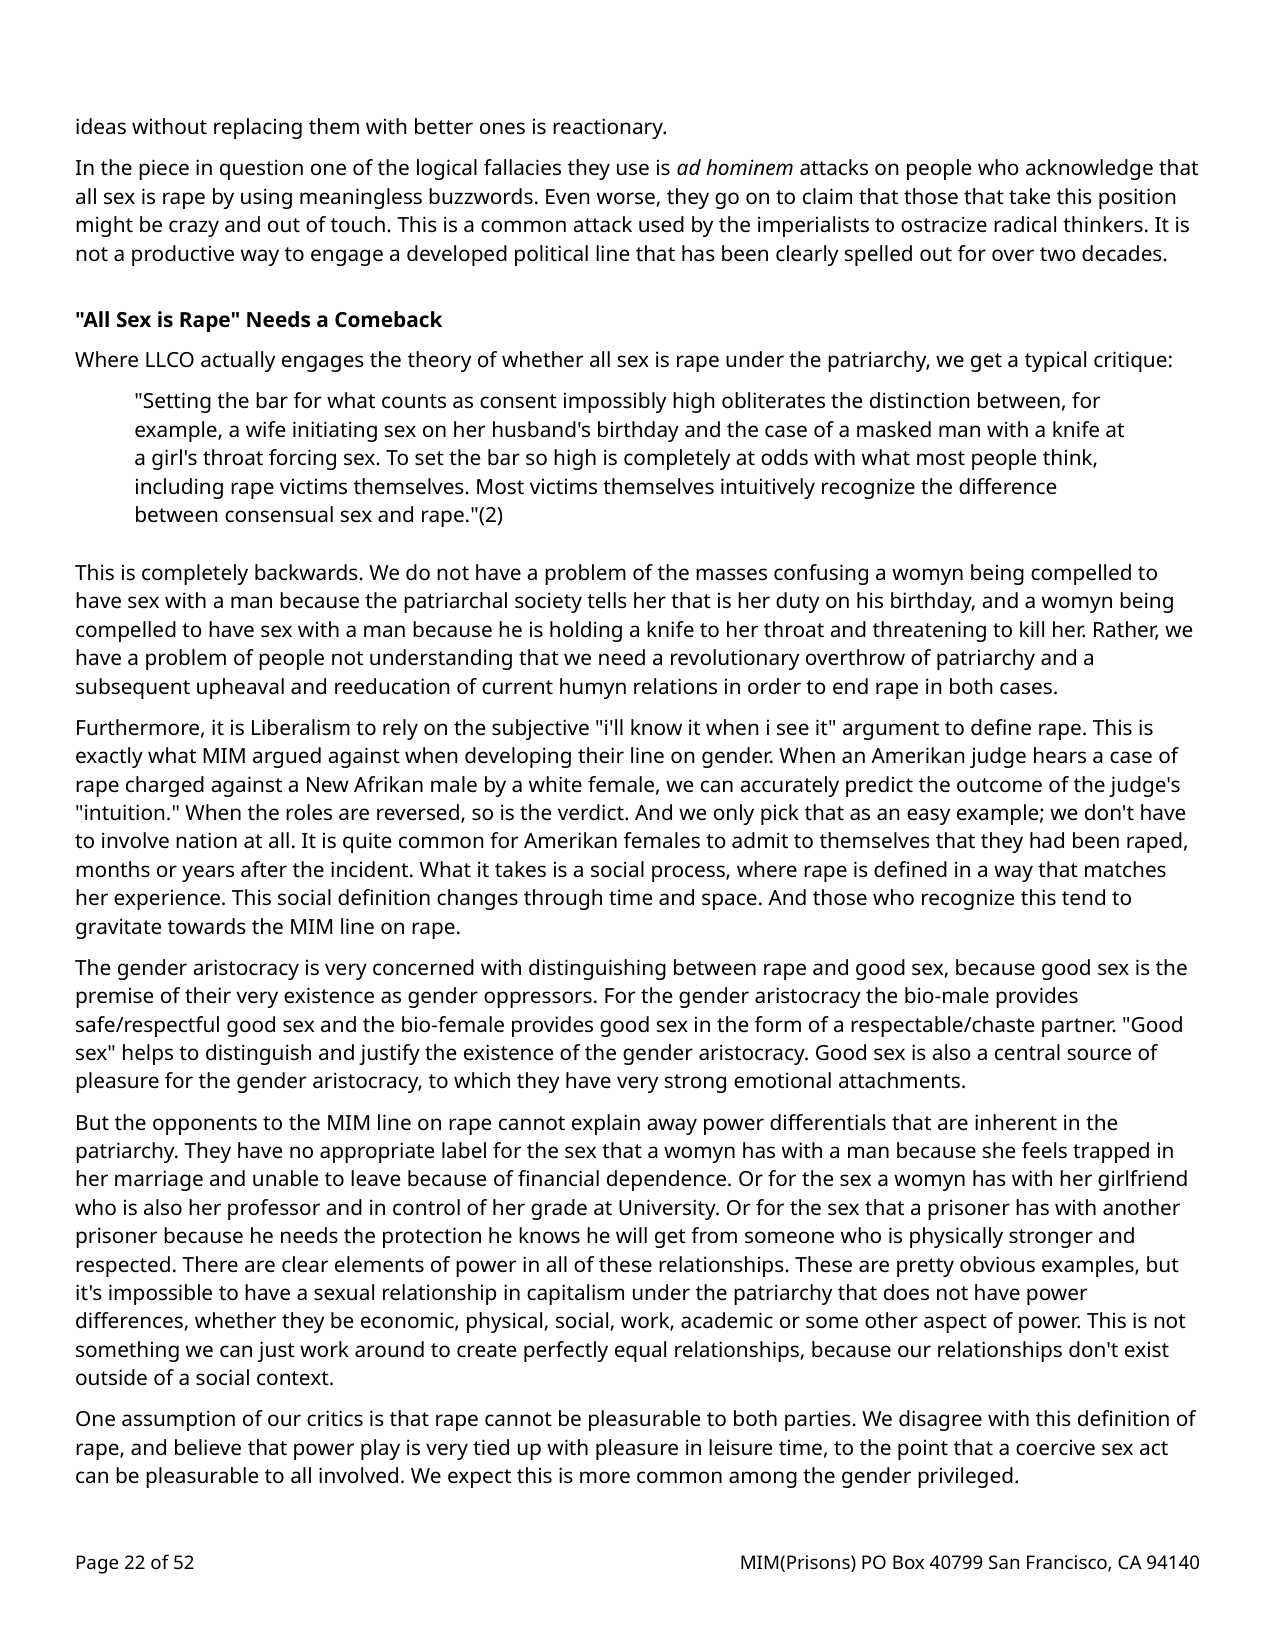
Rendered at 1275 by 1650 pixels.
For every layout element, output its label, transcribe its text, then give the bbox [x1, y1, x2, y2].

subtitle "All Sex is Rape" Needs a Comeback [75, 305, 1200, 333]
text Furthermore, it is Liberalism to rely on the subjective "i'll know it when i see it" argument to define rape. This is exactly what MIM argued against when developing their line on gender. When an Amerikan judge hears a case of rape charged against a New Afrikan male by a white female, we can accurately predict the outcome of the judge's "intuition." When the roles are reversed, so is the verdict. And we only pick that as an easy example; we don't have to involve nation at all. It is quite common for Amerikan females to admit to themselves that they had been raped, months or years after the incident. What it takes is a social process, where rape is defined in a way that matches her experience. This social definition changes through time and space. And those who recognize this tend to gravitate towards the MIM line on rape. [75, 713, 1200, 940]
text ideas without replacing them with better ones is reactionary. [75, 112, 1200, 141]
text In the piece in question one of the logical fallacies they use is ad hominem attacks on people who acknowledge that all sex is rape by using meaningless buzzwords. Even worse, they go on to claim that those that take this position might be crazy and out of touch. This is a common attack used by the imperialists to ostracize radical thinkers. It is not a productive way to engage a developed political line that has been clearly spelled out for over two decades. [75, 153, 1200, 267]
text "Setting the bar for what counts as consent impossibly high obliterates the distinction between, for example, a wife initiating sex on her husband's birthday and the case of a masked man with a knife at a girl's throat forcing sex. To set the bar so high is completely at odds with what most people think, including rape victims themselves. Most victims themselves intuitively recognize the difference between consensual sex and rape."(2) [134, 387, 1141, 529]
text Where LLCO actually engages the theory of whether all sex is rape under the patriarchy, we get a typical critique: [75, 346, 1200, 374]
text This is completely backwards. We do not have a problem of the masses confusing a womyn being compelled to have sex with a man because the patriarchal society tells her that is her duty on his birthday, and a womyn being compelled to have sex with a man because he is holding a knife to her throat and threatening to kill her. Rather, we have a problem of people not understanding that we need a revolutionary overthrow of patriarchy and a subsequent upheaval and reeducation of current humyn relations in order to end rape in both cases. [75, 558, 1200, 700]
text One assumption of our critics is that rape cannot be pleasurable to both parties. We disagree with this definition of rape, and believe that power play is very tied up with pleasure in leisure time, to the point that a coercive sex act can be pleasurable to all involved. We expect this is more common among the gender privileged. [75, 1404, 1200, 1490]
text But the opponents to the MIM line on rape cannot explain away power differentials that are inherent in the patriarchy. They have no appropriate label for the sex that a womyn has with a man because she feels trapped in her marriage and unable to leave because of financial dependence. Or for the sex a womyn has with her girlfriend who is also her professor and in control of her grade at University. Or for the sex that a prisoner has with another prisoner because he needs the protection he knows he will get from someone who is physically stronger and respected. There are clear elements of power in all of these relationships. These are pretty obvious examples, but it's impossible to have a sexual relationship in capitalism under the patriarchy that does not have power differences, whether they be economic, physical, social, work, academic or some other aspect of power. This is not something we can just work around to create perfectly equal relationships, because our relationships don't exist outside of a social context. [75, 1108, 1200, 1392]
text The gender aristocracy is very concerned with distinguishing between rape and good sex, because good sex is the premise of their very existence as gender oppressors. For the gender aristocracy the bio-male provides safe/respectful good sex and the bio-female provides good sex in the form of a respectable/chaste partner. "Good sex" helps to distinguish and justify the existence of the gender aristocracy. Good sex is also a central source of pleasure for the gender aristocracy, to which they have very strong emotional attachments. [75, 953, 1200, 1095]
